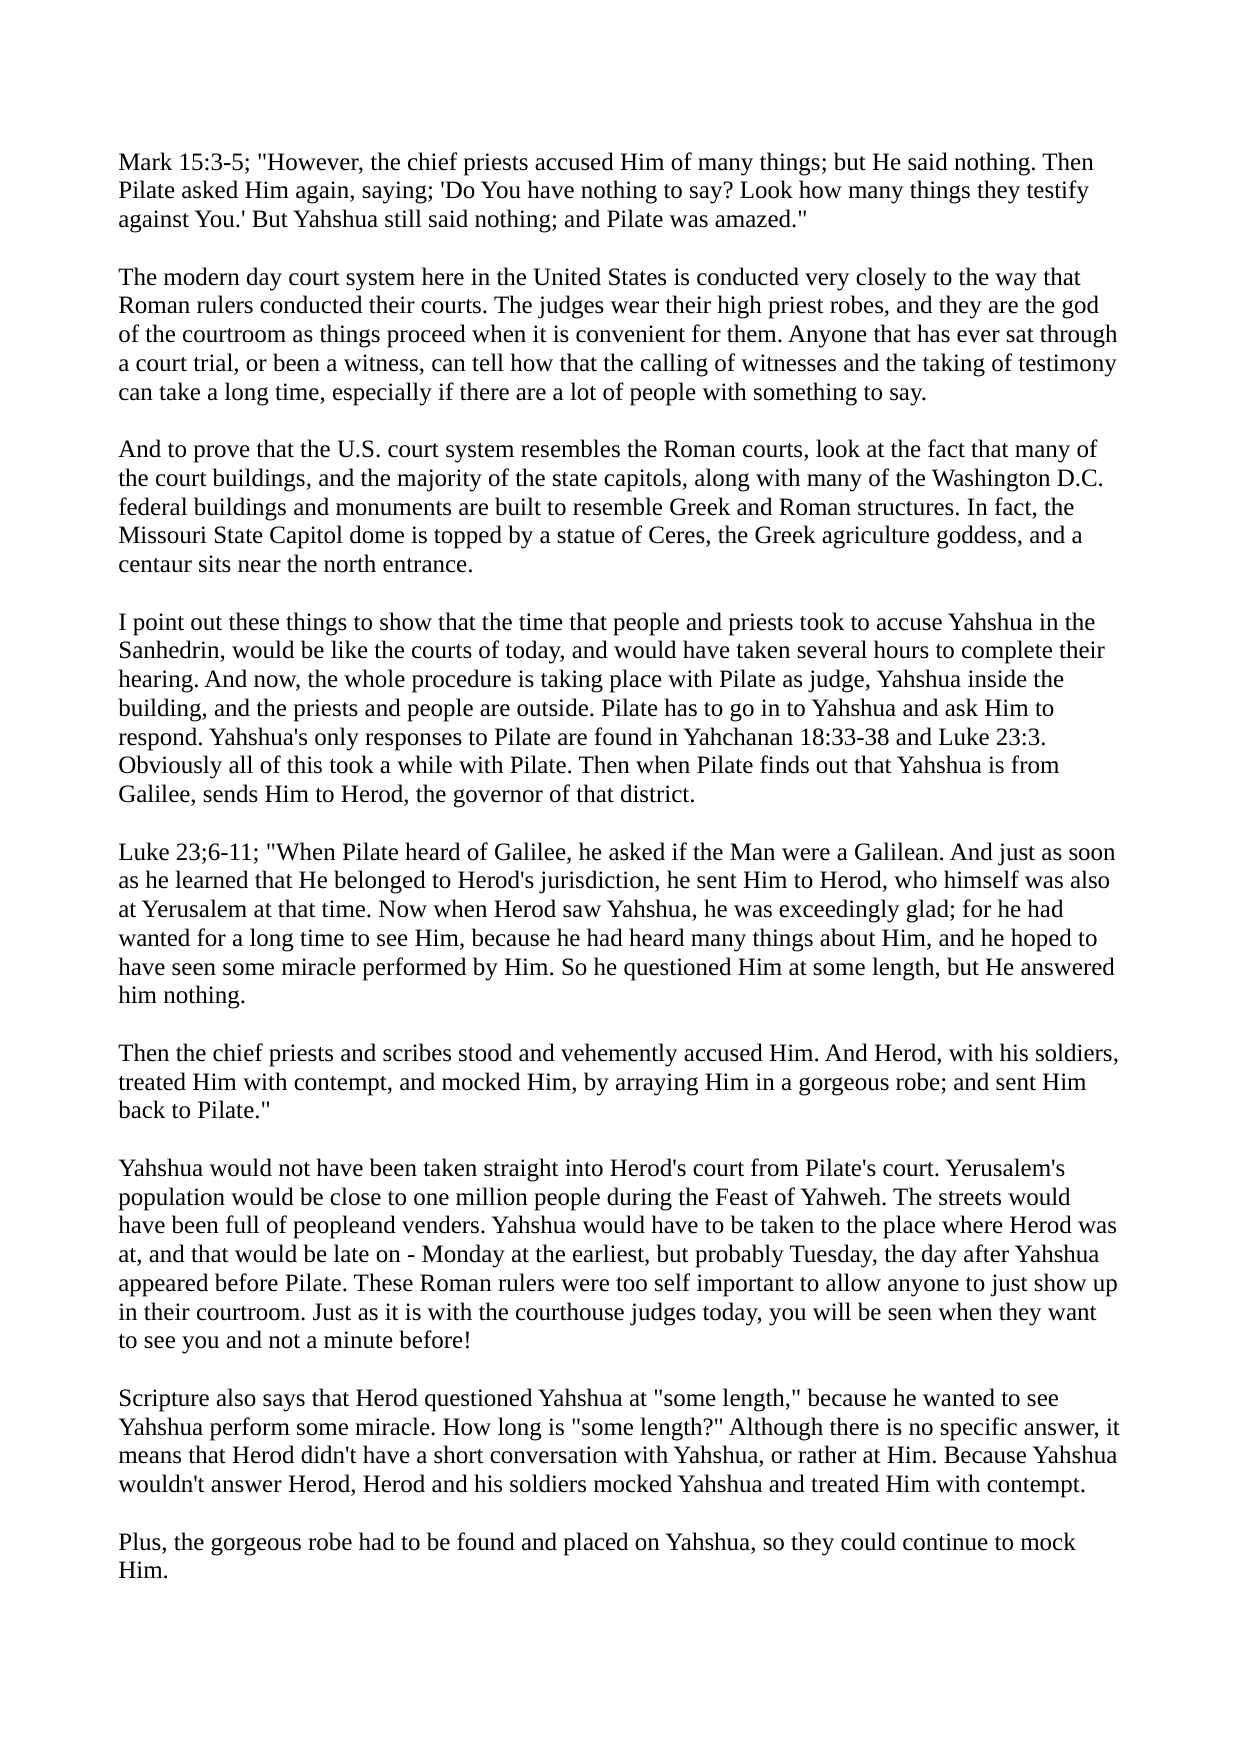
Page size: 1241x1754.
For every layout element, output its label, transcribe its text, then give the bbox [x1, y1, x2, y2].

text I point out these things to show that the time that people and priests took to accuse Yahshua in the Sanhedrin, would be like the courts of today, and would have taken several hours to complete their hearing. And now, the whole procedure is taking place with Pilate as judge, Yahshua inside the building, and the priests and people are outside. Pilate has to go in to Yahshua and ask Him to respond. Yahshua's only responses to Pilate are found in Yahchanan 18:33-38 and Luke 23:3. Obviously all of this took a while with Pilate. Then when Pilate finds out that Yahshua is from Galilee, sends Him to Herod, the governor of that district. [118, 607, 1122, 808]
text And to prove that the U.S. court system resembles the Roman courts, look at the fact that many of the court buildings, and the majority of the state capitols, along with many of the Washington D.C. federal buildings and monuments are built to resemble Greek and Roman structures. In fact, the Missouri State Capitol dome is topped by a statue of Ceres, the Greek agriculture goddess, and a centaur sits near the north entrance. [118, 434, 1122, 578]
text Scripture also says that Herod questioned Yahshua at "some length," because he wanted to see Yahshua perform some miracle. How long is "some length?" Although there is no specific answer, it means that Herod didn't have a short conversation with Yahshua, or rather at Him. Because Yahshua [118, 1383, 1122, 1469]
text Plus, the gorgeous robe had to be found and placed on Yahshua, so they could continue to mock [118, 1527, 1122, 1556]
text Him. [118, 1556, 1122, 1584]
text Luke 23;6-11; "When Pilate heard of Galilee, he asked if the Man were a Galilean. And just as soon as he learned that He belonged to Herod's jurisdiction, he sent Him to Herod, who himself was also at Yerusalem at that time. Now when Herod saw Yahshua, he was exceedingly glad; for he had wanted for a long time to see Him, because he had heard many things about Him, and he hoped to have seen some miracle performed by Him. So he questioned Him at some length, but He answered him nothing. [118, 837, 1122, 1009]
text The modern day court system here in the United States is conducted very closely to the way that Roman rulers conducted their courts. The judges wear their high priest robes, and they are the god of the courtroom as things proceed when it is convenient for them. Anyone that has ever sat through a court trial, or been a witness, can tell how that the calling of witnesses and the taking of testimony can take a long time, especially if there are a lot of people with something to say. [118, 262, 1122, 406]
text wouldn't answer Herod, Herod and his soldiers mocked Yahshua and treated Him with contempt. [118, 1469, 1122, 1498]
text Yahshua would not have been taken straight into Herod's court from Pilate's court. Yerusalem's population would be close to one million people during the Feast of Yahweh. The streets would have been full of peopleand venders. Yahshua would have to be taken to the place where Herod was at, and that would be late on - Monday at the earliest, but probably Tuesday, the day after Yahshua appeared before Pilate. These Roman rulers were too self important to allow anyone to just show up in their courtroom. Just as it is with the courthouse judges today, you will be seen when they want to see you and not a minute before! [118, 1153, 1122, 1354]
text Mark 15:3-5; "However, the chief priests accused Him of many things; but He said nothing. Then Pilate asked Him again, saying; 'Do You have nothing to say? Look how many things they testify against You.' But Yahshua still said nothing; and Pilate was amazed." [118, 147, 1122, 262]
text Then the chief priests and scribes stood and vehemently accused Him. And Herod, with his soldiers, treated Him with contempt, and mocked Him, by arraying Him in a gorgeous robe; and sent Him back to Pilate." [118, 1038, 1122, 1124]
